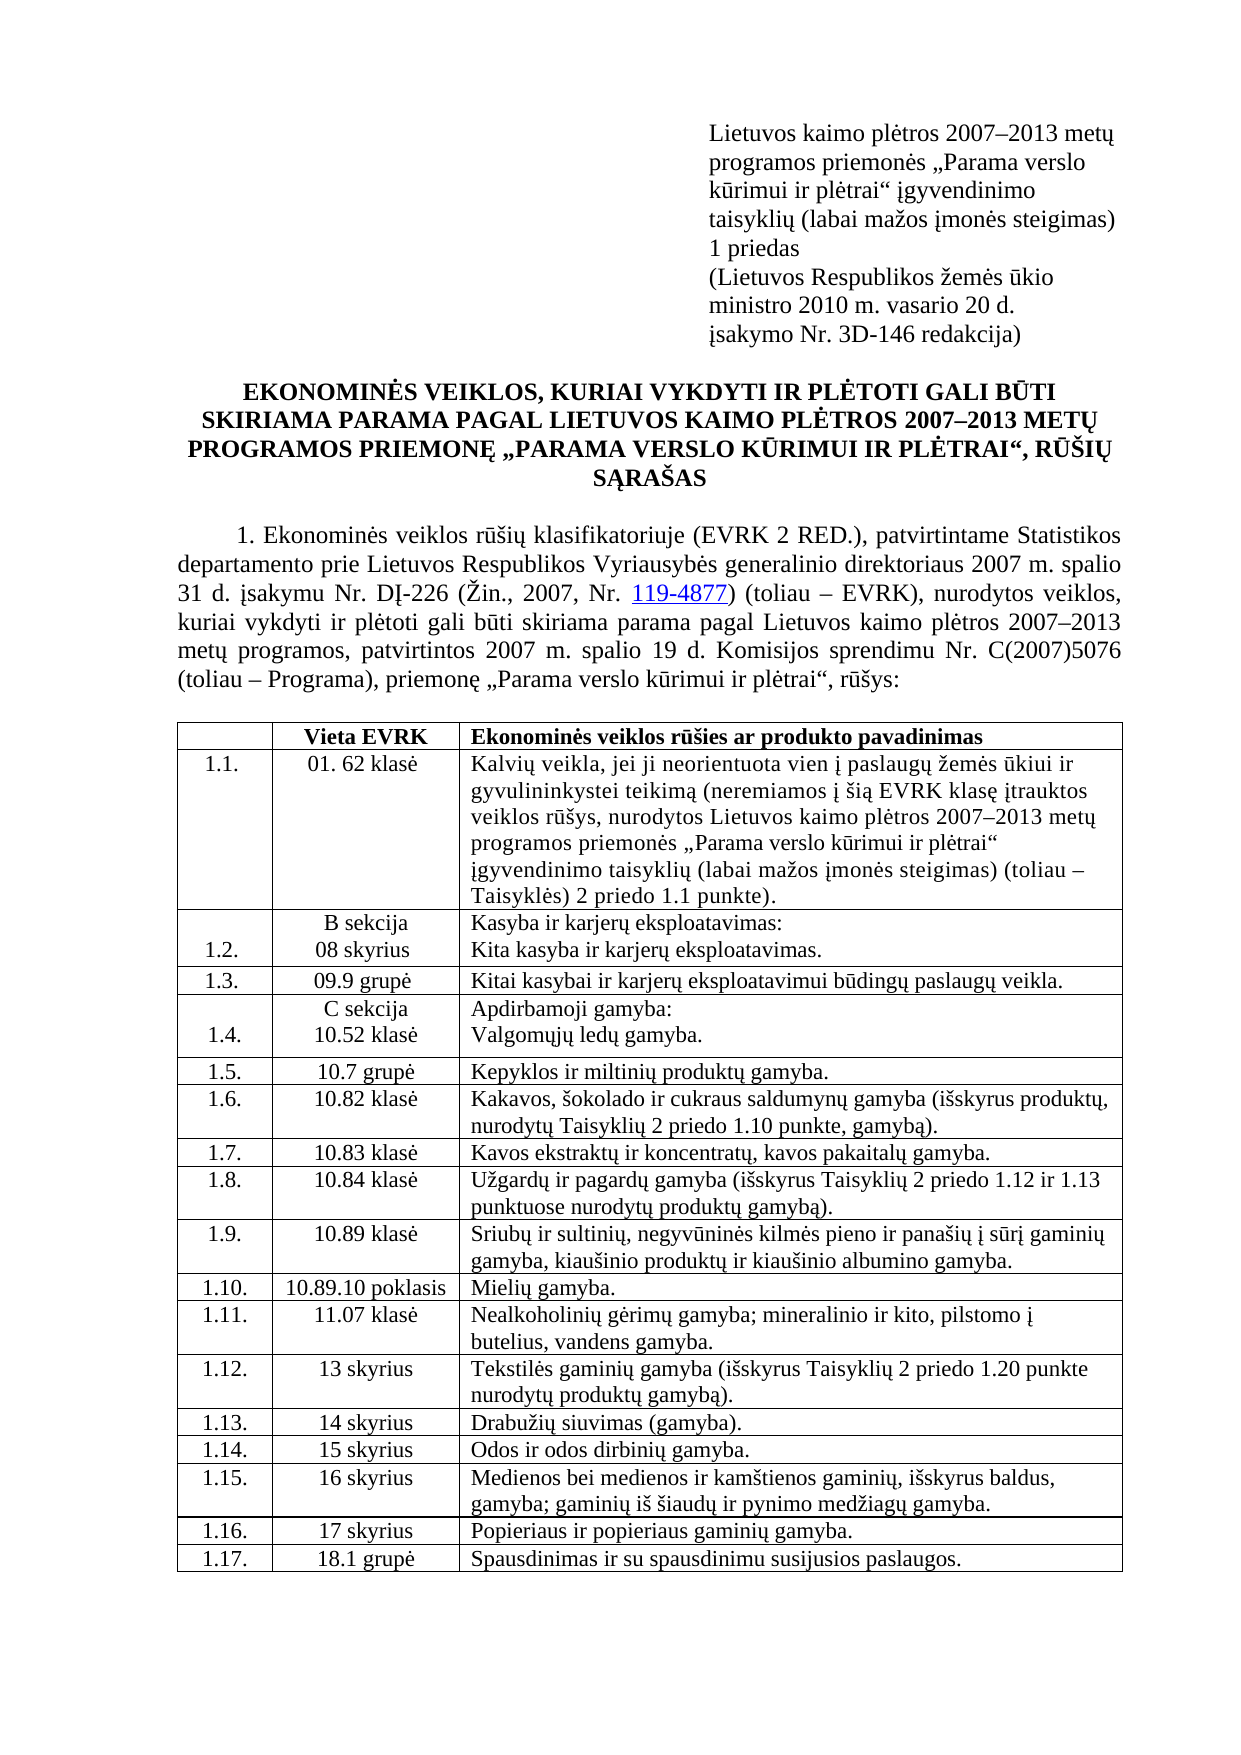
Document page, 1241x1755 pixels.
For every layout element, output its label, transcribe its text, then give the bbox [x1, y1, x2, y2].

table_cell 1.8. [178, 1167, 272, 1219]
table_cell 1.6. [178, 1085, 272, 1138]
table_cell Spausdinimas ir su spausdinimu susijusios paslaugos. [460, 1545, 1122, 1571]
table_cell B sekcija [273, 910, 459, 937]
text kūrimui ir plėtrai“ įgyvendinimo [177, 176, 1122, 204]
table_cell 1.9. [178, 1220, 272, 1273]
text 1. Ekonominės veiklos rūšių klasifikatoriuje (EVRK 2 RED.), patvirtintame Statistikos departamento prie Lietuvos Respublikos Vyriausybės generalinio direktoriaus 2007 m. spalio 31 d. įsakymu Nr. DĮ-226 (Žin., 2007, Nr. 119-4877) (toliau – EVRK), nurodytos veiklos, kuriai vykdyti ir plėtoti gali būti skiriama parama pagal Lietuvos kaimo plėtros 2007–2013 metų programos, patvirtintos 2007 m. spalio 19 d. Komisijos sprendimu Nr. C(2007)5076 (toliau – Programa), priemonę „Parama verslo kūrimui ir plėtrai“, rūšys: [177, 521, 1122, 693]
table_cell Drabužių siuvimas (gamyba). [460, 1409, 1122, 1435]
table_cell 10.82 klasė [273, 1085, 459, 1138]
table_cell 1.3. [178, 967, 272, 994]
table_cell Medienos bei medienos ir kamštienos gaminių, išskyrus baldus, gamyba; gaminių iš šiaudų ir pynimo medžiagų gamyba. [460, 1464, 1122, 1516]
table_header [178, 723, 272, 749]
text EkonominĖS veiklOS, kuriAI vykdyTI ir plėtOTI gali būti skiriama parama pagal lietuvos kaimo plėtros 2007–2013 metų programos priemonę „PARAMA VERSLO KŪRIMUI IR PLĖTRAI“, RŪŠIŲ sąrašas [177, 377, 1122, 492]
table_cell C sekcija [273, 995, 459, 1021]
table_cell Apdirbamoji gamyba: [460, 995, 1122, 1021]
table_cell 1.17. [178, 1545, 272, 1571]
table_cell Tekstilės gaminių gamyba (išskyrus Taisyklių 2 priedo 1.20 punkte nurodytų produktų gamybą). [460, 1355, 1122, 1408]
table_cell 1.4. [178, 1021, 272, 1057]
table_cell 1.13. [178, 1409, 272, 1435]
table_cell 01. 62 klasė [273, 750, 459, 908]
table_header Ekonominės veiklos rūšies ar produkto pavadinimas [460, 723, 1122, 749]
table_cell Valgomųjų ledų gamyba. [460, 1021, 1122, 1057]
table_cell 11.07 klasė [273, 1301, 459, 1354]
table_cell 1.2. [178, 937, 272, 966]
table_cell 1.15. [178, 1464, 272, 1516]
table_cell Mielių gamyba. [460, 1274, 1122, 1300]
table_cell 1.11. [178, 1301, 272, 1354]
table_cell 18.1 grupė [273, 1545, 459, 1571]
table_cell 17 skyrius [273, 1518, 459, 1544]
table_cell Užgardų ir pagardų gamyba (išskyrus Taisyklių 2 priedo 1.12 ir 1.13 punktuose nurodytų produktų gamybą). [460, 1167, 1122, 1219]
table_cell 10.84 klasė [273, 1167, 459, 1219]
table_cell 1.10. [178, 1274, 272, 1300]
table_cell Kavos ekstraktų ir koncentratų, kavos pakaitalų gamyba. [460, 1139, 1122, 1166]
table_cell 10.7 grupė [273, 1058, 459, 1084]
table_cell 14 skyrius [273, 1409, 459, 1435]
table_cell 10.89.10 poklasis [273, 1274, 459, 1300]
table_cell Nealkoholinių gėrimų gamyba; mineralinio ir kito, pilstomo į butelius, vandens gamyba. [460, 1301, 1122, 1354]
table_cell Odos ir odos dirbinių gamyba. [460, 1436, 1122, 1463]
table_cell 09.9 grupė [273, 967, 459, 994]
table_cell 10.83 klasė [273, 1139, 459, 1166]
table_cell 08 skyrius [273, 937, 459, 966]
text 1 priedas [177, 233, 1122, 262]
table_cell Kitai kasybai ir karjerų eksploatavimui būdingų paslaugų veikla. [460, 967, 1122, 994]
table_cell 13 skyrius [273, 1355, 459, 1408]
text įsakymo Nr. 3D-146 redakcija) [177, 319, 1122, 348]
table_cell [178, 910, 272, 937]
table_cell 10.89 klasė [273, 1220, 459, 1273]
text taisyklių (labai mažos įmonės steigimas) [177, 204, 1122, 233]
table_cell Kepyklos ir miltinių produktų gamyba. [460, 1058, 1122, 1084]
table_cell Kita kasyba ir karjerų eksploatavimas. [460, 937, 1122, 966]
table_cell Kakavos, šokolado ir cukraus saldumynų gamyba (išskyrus produktų, nurodytų Taisyklių 2 priedo 1.10 punkte, gamybą). [460, 1085, 1122, 1138]
table_cell Kalvių veikla, jei ji neorientuota vien į paslaugų žemės ūkiui ir gyvulininkystei teikimą (neremiamos į šią EVRK klasę įtrauktos veiklos rūšys, nurodytos Lietuvos kaimo plėtros 2007–2013 metų programos priemonės „Parama verslo kūrimui ir plėtrai“ įgyvendinimo taisyklių (labai mažos įmonės steigimas) (toliau – Taisyklės) 2 priedo 1.1 punkte). [460, 750, 1122, 908]
table_header Vieta EVRK [273, 723, 459, 749]
table_cell 1.1. [178, 750, 272, 908]
table_cell 1.16. [178, 1518, 272, 1544]
text ministro 2010 m. vasario 20 d. [177, 291, 1122, 319]
table_cell Kasyba ir karjerų eksploatavimas: [460, 910, 1122, 937]
table_cell 10.52 klasė [273, 1021, 459, 1057]
text (Lietuvos Respublikos žemės ūkio [177, 262, 1122, 291]
table_cell 1.7. [178, 1139, 272, 1166]
text Lietuvos kaimo plėtros 2007–2013 metų [709, 118, 1122, 147]
table_cell 1.5. [178, 1058, 272, 1084]
table_cell [178, 995, 272, 1021]
table_cell Sriubų ir sultinių, negyvūninės kilmės pieno ir panašių į sūrį gaminių gamyba, kiaušinio produktų ir kiaušinio albumino gamyba. [460, 1220, 1122, 1273]
table_cell Popieriaus ir popieriaus gaminių gamyba. [460, 1518, 1122, 1544]
text programos priemonės „Parama verslo [177, 147, 1122, 176]
table_cell 16 skyrius [273, 1464, 459, 1516]
table_cell 1.12. [178, 1355, 272, 1408]
table_cell 1.14. [178, 1436, 272, 1463]
table_cell 15 skyrius [273, 1436, 459, 1463]
